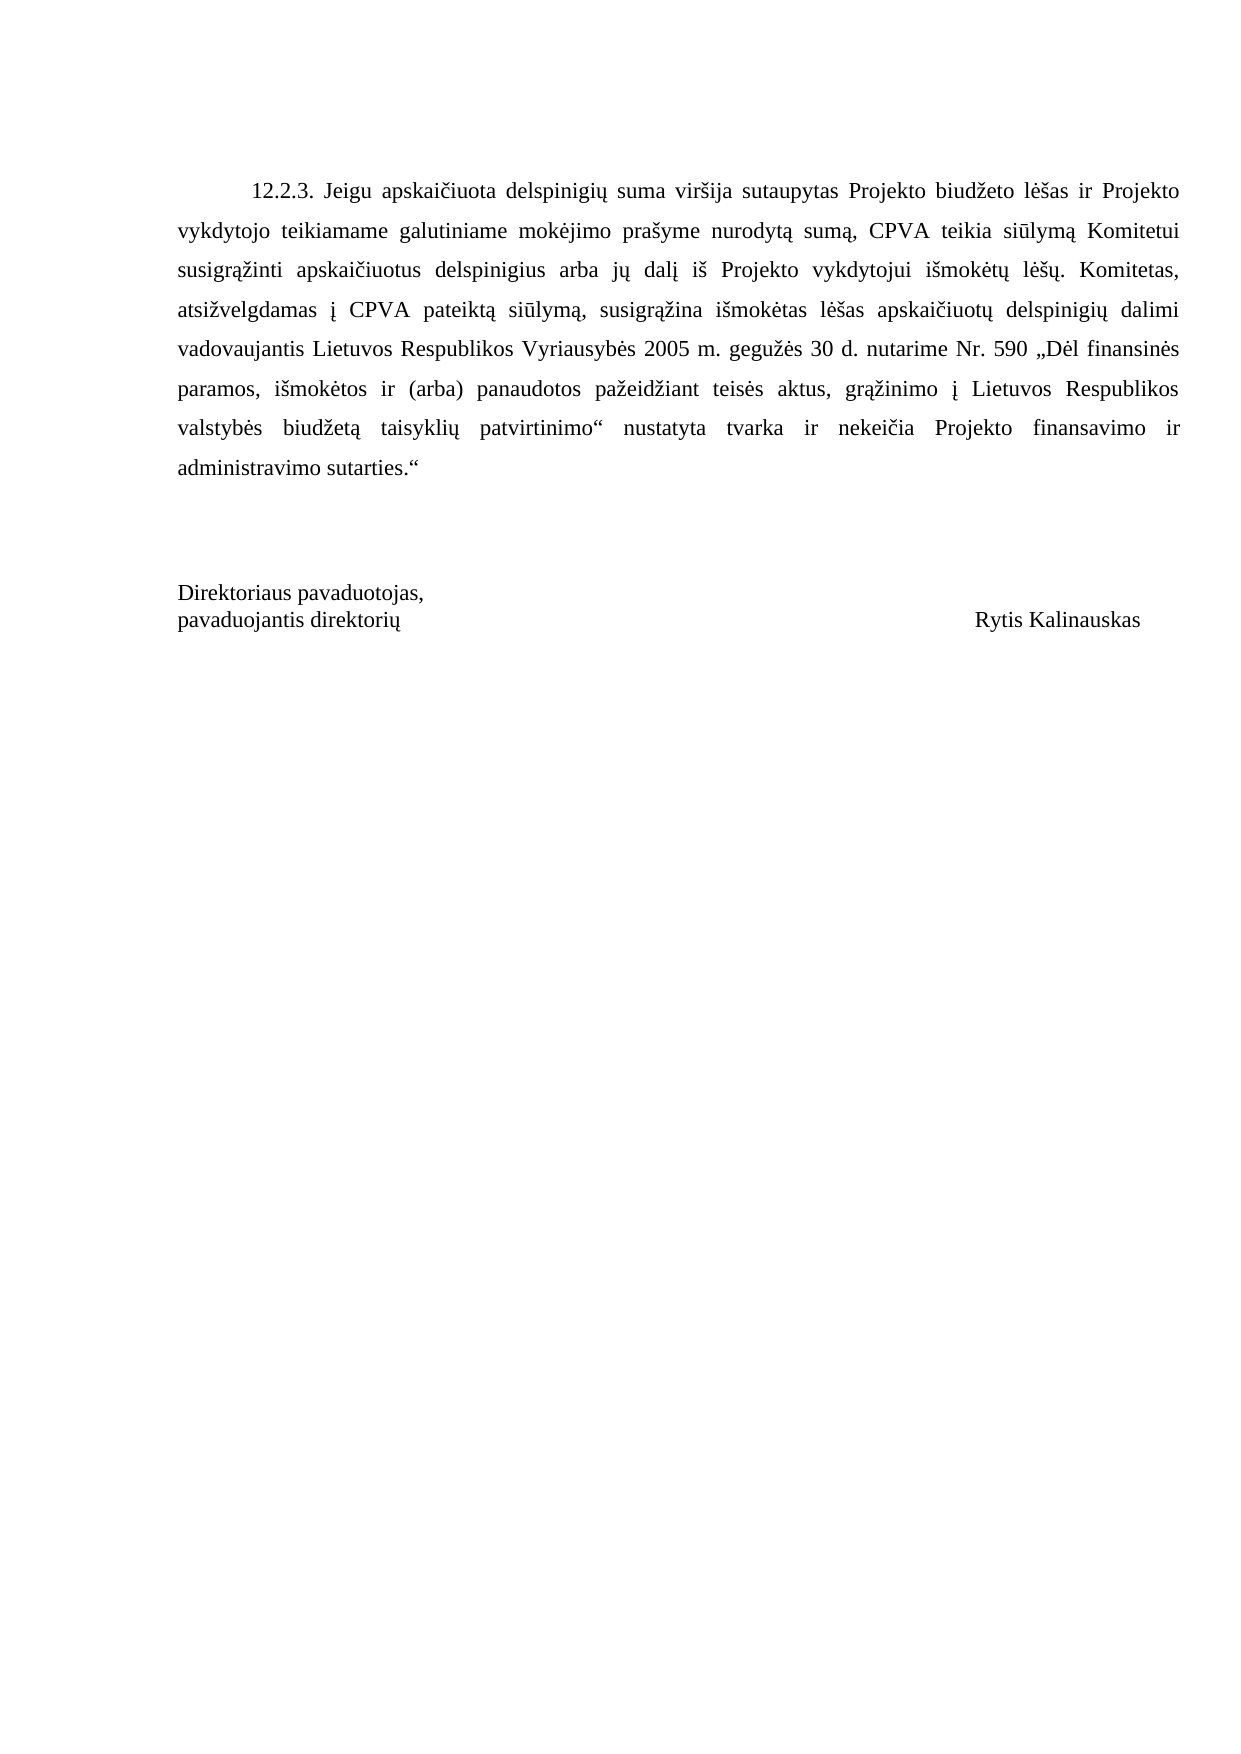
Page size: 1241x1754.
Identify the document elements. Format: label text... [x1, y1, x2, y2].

text Direktoriaus pavaduotojas, [177, 579, 1181, 606]
text 12.2.3. Jeigu apskaičiuota delspinigių suma viršija sutaupytas Projekto biudžeto lėšas ir Projekto vykdytojo teikiamame galutiniame mokėjimo prašyme nurodytą sumą, CPVA teikia siūlymą Komitetui susigrąžinti apskaičiuotus delspinigius arba jų dalį iš Projekto vykdytojui išmokėtų lėšų. Komitetas, atsižvelgdamas į CPVA pateiktą siūlymą, susigrąžina išmokėtas lėšas apskaičiuotų delspinigių dalimi vadovaujantis Lietuvos Respublikos Vyriausybės 2005 m. gegužės 30 d. nutarime Nr. 590 „Dėl finansinės paramos, išmokėtos ir (arba) panaudotos pažeidžiant teisės aktus, grąžinimo į Lietuvos Respublikos valstybės biudžetą taisyklių patvirtinimo“ nustatyta tvarka ir nekeičia Projekto finansavimo ir administravimo sutarties.“ [177, 177, 1181, 480]
text pavaduojantis direktorių Rytis Kalinauskas [177, 606, 1181, 632]
